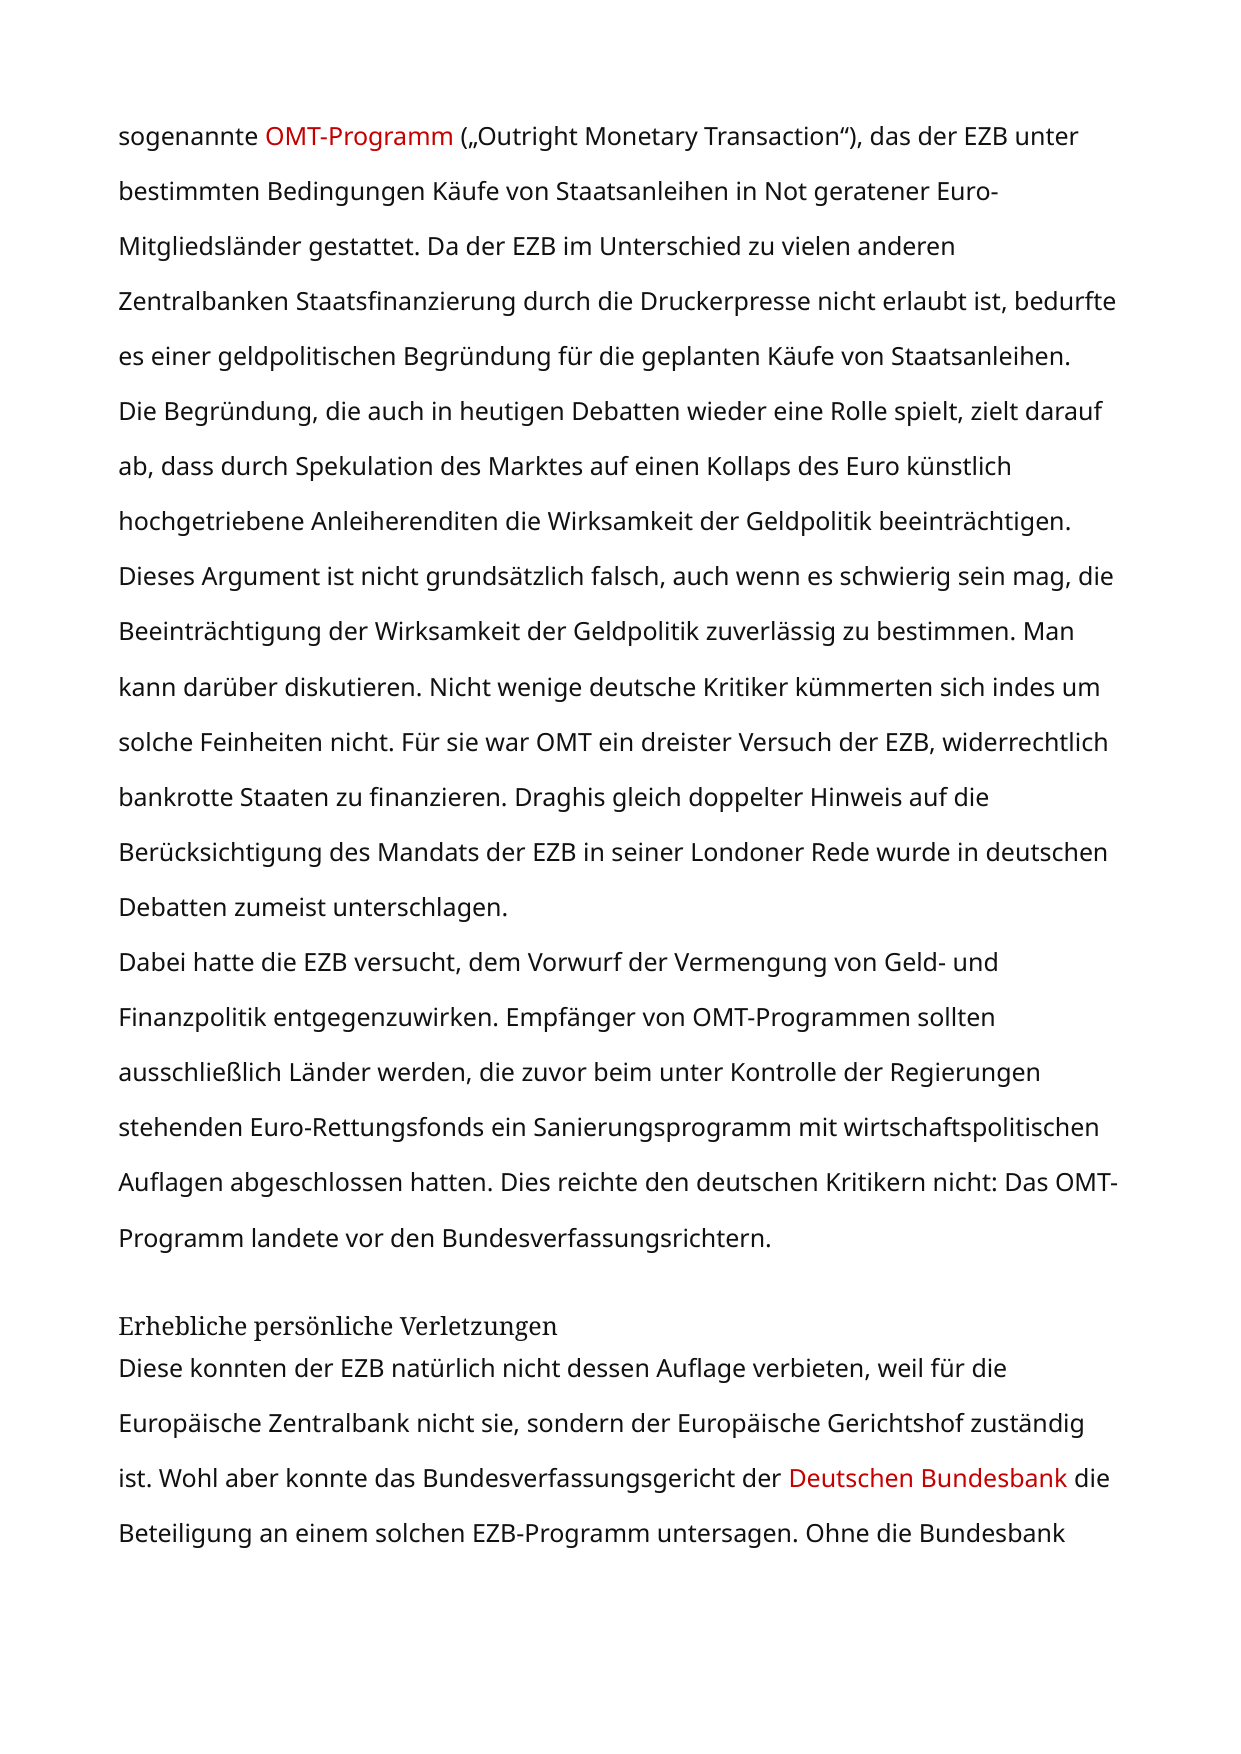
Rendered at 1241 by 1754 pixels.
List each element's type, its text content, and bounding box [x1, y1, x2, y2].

subtitle Erhebliche persönliche Verletzungen [118, 1308, 1122, 1342]
text Dabei hatte die EZB versucht, dem Vorwurf der Vermengung von Geld- und Finanzpolitik entgegenzuwirken. Empfänger von OMT-Programmen sollten ausschließlich Länder werden, die zuvor beim unter Kontrolle der Regierungen stehenden Euro-Rettungsfonds ein Sanierungsprogramm mit wirtschaftspolitischen Auflagen abgeschlossen hatten. Dies reichte den deutschen Kritikern nicht: Das OMT-Programm landete vor den Bundesverfassungsrichtern. [118, 945, 1122, 1254]
text sogenannte OMT-Programm („Outright Monetary Transaction“), das der EZB unter bestimmten Bedingungen Käufe von Staatsanleihen in Not geratener Euro-Mitgliedsländer gestattet. Da der EZB im Unterschied zu vielen anderen Zentralbanken Staats­finanzierung durch die Druckerpresse nicht erlaubt ist, bedurfte es einer geldpolitischen Begründung für die geplanten Käufe von Staatsanleihen. [118, 118, 1122, 373]
text Diese konnten der EZB natürlich nicht dessen Auflage verbieten, weil für die Europäische Zentralbank nicht sie, sondern der Europäische Gerichtshof zuständig ist. Wohl aber konnte das Bundesverfassungsgericht der Deutschen Bundesbank die Beteiligung an einem solchen EZB-Programm untersagen. Ohne die Bundesbank [118, 1351, 1122, 1550]
text Die Begründung, die auch in heutigen Debatten wieder eine Rolle spielt, zielt darauf ab, dass durch Spekulation des Marktes auf einen Kollaps des Euro künstlich hochgetriebene Anleiherenditen die Wirksamkeit der Geldpolitik beeinträchtigen. Dieses Argument ist nicht grundsätzlich falsch, auch wenn es schwierig sein mag, die Beeinträchtigung der Wirksamkeit der Geldpolitik zuverlässig zu bestimmen. Man kann darüber diskutieren. Nicht wenige deutsche Kritiker kümmerten sich indes um solche Feinheiten nicht. Für sie war OMT ein dreister Versuch der EZB, widerrechtlich bankrotte Staaten zu finanzieren. Draghis gleich doppelter Hinweis auf die Berücksichtigung des Mandats der EZB in seiner Londoner Rede wurde in deutschen Debatten zumeist unterschlagen. [118, 394, 1122, 924]
